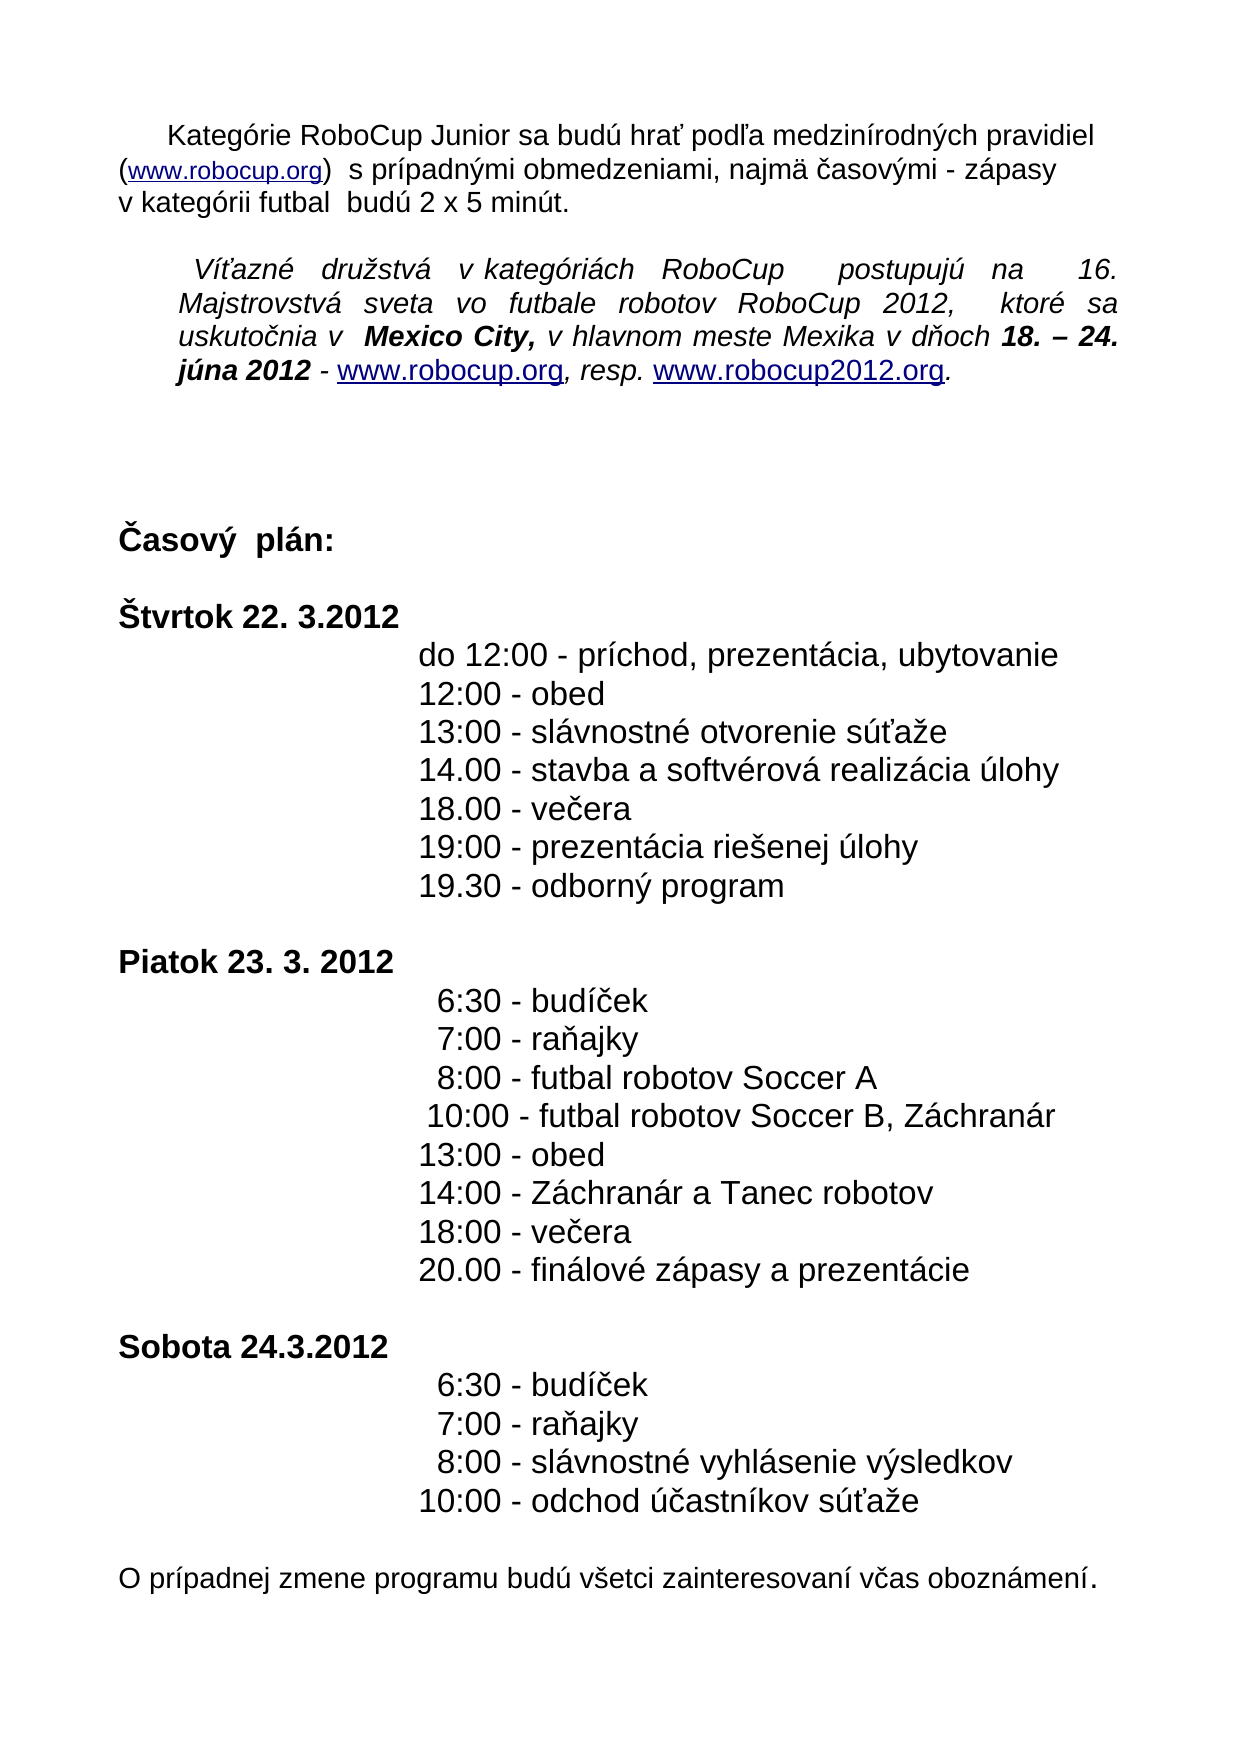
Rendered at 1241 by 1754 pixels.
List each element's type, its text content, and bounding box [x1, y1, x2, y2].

text 18.00 - večera [343, 789, 1122, 827]
text 14.00 - stavba a softvérová realizácia úlohy [268, 750, 1122, 789]
text Piatok 23. 3. 2012 [118, 943, 1122, 981]
text do 12:00 - príchod, prezentácia, ubytovanie [343, 635, 1122, 673]
text 19.30 - odborný program [118, 866, 1122, 904]
text Štvrtok 22. 3.2012 [118, 597, 1122, 635]
text Sobota 24.3.2012 [118, 1327, 1122, 1365]
text 8:00 - slávnostné vyhlásenie výsledkov [418, 1442, 1122, 1481]
text 18:00 - večera [418, 1212, 1122, 1250]
subtitle Víťazné družstvá v kategóriách RoboCup postupujú na 16. Majstrovstvá sveta vo futbale robotov RoboCup 2012, ktoré sa uskutočnia v Mexico City, v hlavnom meste Mexika v dňoch 18. – 24. júna 2012 - www.robocup.org, resp. www.robocup2012.org. [118, 252, 1122, 386]
text 10:00 - futbal robotov Soccer B, Záchranár [426, 1096, 1122, 1135]
text 12:00 - obed [343, 673, 1122, 712]
text 7:00 - raňajky [343, 1019, 1122, 1058]
text O prípadnej zmene programu budú všetci zainteresovaní včas oboznámení. [118, 1558, 1122, 1596]
text 20.00 - finálové zápasy a prezentácie [418, 1250, 1122, 1288]
text Kategórie RoboCup Junior sa budú hrať podľa medzinírodných pravidiel (www.robocup.org) s prípadnými obmedzeniami, najmä časovými - zápasy v kategórii futbal budú 2 x 5 minút. [118, 118, 1122, 219]
text 6:30 - budíček [418, 981, 1122, 1019]
text 10:00 - odchod účastníkov súťaže [418, 1481, 1122, 1519]
text 13:00 - slávnostné otvorenie súťaže [343, 712, 1122, 750]
text 7:00 - raňajky [343, 1404, 1122, 1442]
text 19:00 - prezentácia riešenej úlohy [118, 827, 1122, 866]
text 13:00 - obed [343, 1135, 1122, 1173]
text 8:00 - futbal robotov Soccer A [351, 1058, 1122, 1096]
text 6:30 - budíček [418, 1365, 1122, 1404]
text 14:00 - Záchranár a Tanec robotov [343, 1173, 1122, 1212]
text Časový plán: [118, 520, 1122, 558]
